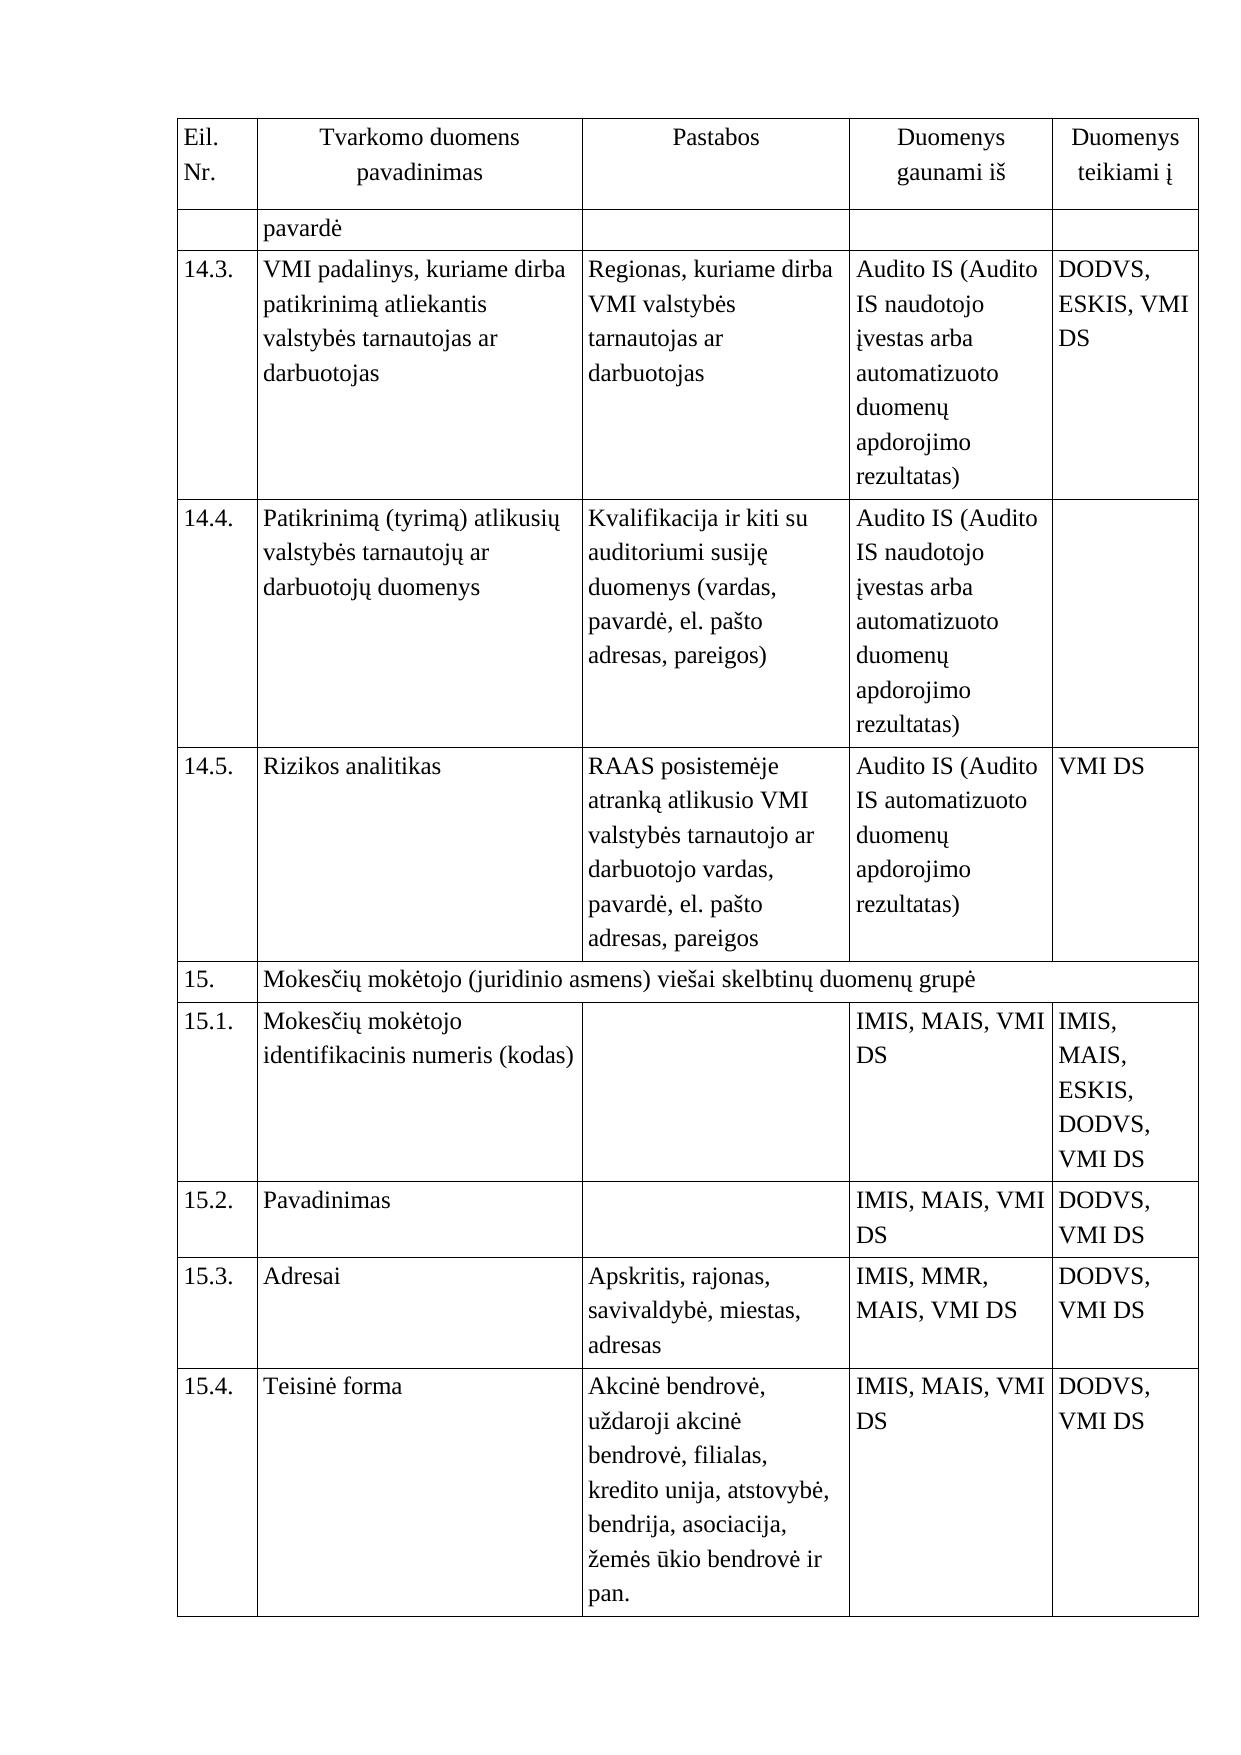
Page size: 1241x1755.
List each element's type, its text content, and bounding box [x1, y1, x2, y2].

table_cell Teisinė forma [258, 1369, 582, 1616]
table_cell IMIS, MAIS, VMI DS [850, 1182, 1052, 1257]
table_cell Apskritis, rajonas, savivaldybė, miestas, adresas [583, 1258, 849, 1367]
table_cell VMI padalinys, kuriame dirba patikrinimą atliekantis valstybės tarnautojas ar darbuotojas [258, 251, 582, 499]
table_header Eil. Nr. [178, 119, 257, 209]
table_cell IMIS, MAIS, VMI DS [850, 1003, 1052, 1181]
table_header Pastabos [583, 119, 849, 209]
table_cell IMIS, MAIS, VMI DS [850, 1369, 1052, 1616]
table_cell 15. [178, 962, 257, 1002]
table_header Duomenys teikiami į [1053, 119, 1198, 209]
table_cell Adresai [258, 1258, 582, 1367]
table_cell pavardė [258, 210, 582, 250]
table_cell DODVS, VMI DS [1053, 1369, 1198, 1616]
table_cell IMIS, MMR, MAIS, VMI DS [850, 1258, 1052, 1367]
table_cell 15.1. [178, 1003, 257, 1181]
table_cell VMI DS [1053, 748, 1198, 961]
table_cell Akcinė bendrovė, uždaroji akcinė bendrovė, filialas, kredito unija, atstovybė, bendrija, asociacija, žemės ūkio bendrovė ir pan. [583, 1369, 849, 1616]
table_cell Audito IS (Audito IS naudotojo įvestas arba automatizuoto duomenų apdorojimo rezultatas) [850, 500, 1052, 747]
table_cell [583, 1182, 849, 1257]
table_cell IMIS, MAIS, ESKIS, DODVS, VMI DS [1053, 1003, 1198, 1181]
table_cell [850, 210, 1052, 250]
table_cell [1053, 500, 1198, 747]
table_cell Regionas, kuriame dirba VMI valstybės tarnautojas ar darbuotojas [583, 251, 849, 499]
table_header Duomenys gaunami iš [850, 119, 1052, 209]
table_cell [583, 210, 849, 250]
table_cell Mokesčių mokėtojo (juridinio asmens) viešai skelbtinų duomenų grupė [258, 962, 1198, 1002]
table_cell 14.4. [178, 500, 257, 747]
table_cell Pavadinimas [258, 1182, 582, 1257]
table_cell DODVS, ESKIS, VMI DS [1053, 251, 1198, 499]
table_cell 14.3. [178, 251, 257, 499]
table_cell Patikrinimą (tyrimą) atlikusių valstybės tarnautojų ar darbuotojų duomenys [258, 500, 582, 747]
table_cell [178, 210, 257, 250]
table_cell 15.2. [178, 1182, 257, 1257]
table_cell Kvalifikacija ir kiti su auditoriumi susiję duomenys (vardas, pavardė, el. pašto adresas, pareigos) [583, 500, 849, 747]
table_cell Rizikos analitikas [258, 748, 582, 961]
table_cell DODVS, VMI DS [1053, 1182, 1198, 1257]
table_cell Mokesčių mokėtojo identifikacinis numeris (kodas) [258, 1003, 582, 1181]
table_cell 15.3. [178, 1258, 257, 1367]
table_cell RAAS posistemėje atranką atlikusio VMI valstybės tarnautojo ar darbuotojo vardas, pavardė, el. pašto adresas, pareigos [583, 748, 849, 961]
table_header Tvarkomo duomens pavadinimas [258, 119, 582, 209]
table_cell Audito IS (Audito IS automatizuoto duomenų apdorojimo rezultatas) [850, 748, 1052, 961]
table_cell DODVS, VMI DS [1053, 1258, 1198, 1367]
table_cell 15.4. [178, 1369, 257, 1616]
table_cell 14.5. [178, 748, 257, 961]
table_cell [583, 1003, 849, 1181]
table_cell Audito IS (Audito IS naudotojo įvestas arba automatizuoto duomenų apdorojimo rezultatas) [850, 251, 1052, 499]
table_cell [1053, 210, 1198, 250]
